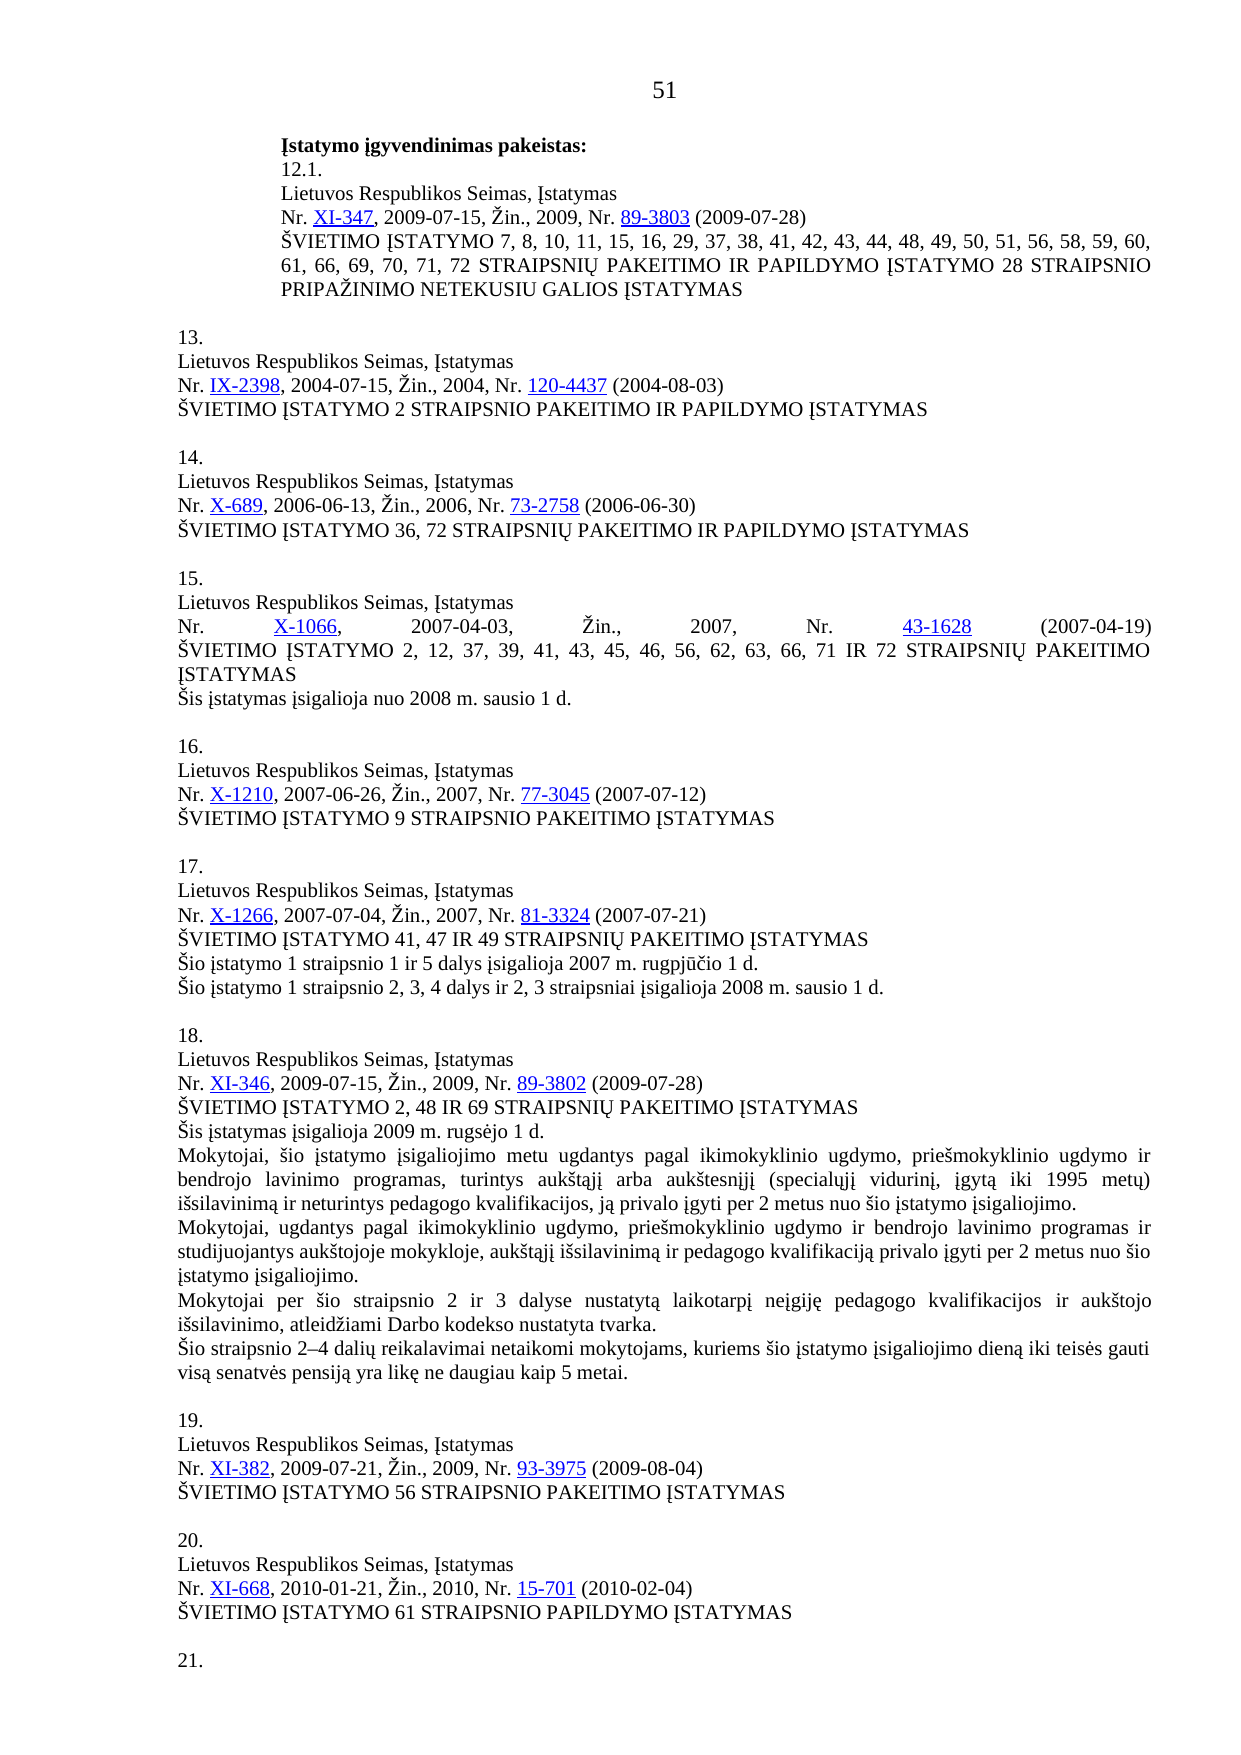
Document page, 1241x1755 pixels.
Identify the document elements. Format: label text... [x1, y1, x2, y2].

text 17. [177, 854, 1152, 878]
text Mokytojai, ugdantys pagal ikimokyklinio ugdymo, priešmokyklinio ugdymo ir bendrojo lavinimo programas ir studijuojantys aukštojoje mokykloje, aukštąjį išsilavinimą ir pedagogo kvalifikaciją privalo įgyti per 2 metus nuo šio įstatymo įsigaliojimo. [177, 1215, 1152, 1287]
text Lietuvos Respublikos Seimas, Įstatymas [177, 181, 1152, 205]
text ŠVIETIMO ĮSTATYMO 41, 47 IR 49 STRAIPSNIŲ PAKEITIMO ĮSTATYMAS [177, 927, 1152, 951]
text ŠVIETIMO ĮSTATYMO 36, 72 STRAIPSNIŲ PAKEITIMO IR PAPILDYMO ĮSTATYMAS [177, 517, 1152, 542]
text Lietuvos Respublikos Seimas, Įstatymas [177, 1047, 1152, 1071]
text 12.1. [177, 157, 1152, 181]
text Lietuvos Respublikos Seimas, Įstatymas [177, 349, 1152, 373]
text Nr. X-1066, 2007-04-03, Žin., 2007, Nr. 43-1628 (2007-04-19) ŠVIETIMO ĮSTATYMO 2, 12, 37, 39, 41, 43, 45, 46, 56, 62, 63, 66, 71 IR 72 STRAIPSNIŲ PAKEITIMO ĮSTATYMAS [177, 614, 1152, 686]
text Mokytojai per šio straipsnio 2 ir 3 dalyse nustatytą laikotarpį neįgiję pedagogo kvalifikacijos ir aukštojo išsilavinimo, atleidžiami Darbo kodekso nustatyta tvarka. [177, 1287, 1152, 1336]
text ŠVIETIMO ĮSTATYMO 2, 48 IR 69 STRAIPSNIŲ PAKEITIMO ĮSTATYMAS [177, 1095, 1152, 1119]
text 14. [177, 445, 1152, 469]
text Nr. X-689, 2006-06-13, Žin., 2006, Nr. 73-2758 (2006-06-30) [177, 493, 1152, 517]
text Nr. X-1266, 2007-07-04, Žin., 2007, Nr. 81-3324 (2007-07-21) [177, 902, 1152, 927]
text Nr. XI-382, 2009-07-21, Žin., 2009, Nr. 93-3975 (2009-08-04) [177, 1456, 1152, 1480]
text 15. [177, 566, 1152, 590]
text Šis įstatymas įsigalioja nuo 2008 m. sausio 1 d. [177, 686, 1152, 710]
text 20. [177, 1528, 1152, 1552]
text Lietuvos Respublikos Seimas, Įstatymas [177, 758, 1152, 782]
text Lietuvos Respublikos Seimas, Įstatymas [177, 1552, 1152, 1576]
text Šio įstatymo 1 straipsnio 1 ir 5 dalys įsigalioja 2007 m. rugpjūčio 1 d. [177, 951, 1152, 975]
text Mokytojai, šio įstatymo įsigaliojimo metu ugdantys pagal ikimokyklinio ugdymo, priešmokyklinio ugdymo ir bendrojo lavinimo programas, turintys aukštąjį arba aukštesnįjį (specialųjį vidurinį, įgytą iki 1995 metų) išsilavinimą ir neturintys pedagogo kvalifikacijos, ją privalo įgyti per 2 metus nuo šio įstatymo įsigaliojimo. [177, 1143, 1152, 1215]
text ŠVIETIMO ĮSTATYMO 2 STRAIPSNIO PAKEITIMO IR PAPILDYMO ĮSTATYMAS [177, 397, 1152, 421]
text 16. [177, 734, 1152, 758]
text Šio įstatymo 1 straipsnio 2, 3, 4 dalys ir 2, 3 straipsniai įsigalioja 2008 m. sausio 1 d. [177, 975, 1152, 999]
text 21. [177, 1648, 1152, 1672]
text Šio straipsnio 2–4 dalių reikalavimai netaikomi mokytojams, kuriems šio įstatymo įsigaliojimo dieną iki teisės gauti visą senatvės pensiją yra likę ne daugiau kaip 5 metai. [177, 1336, 1152, 1384]
text Lietuvos Respublikos Seimas, Įstatymas [177, 1432, 1152, 1456]
text ŠVIETIMO ĮSTATYMO 56 STRAIPSNIO PAKEITIMO ĮSTATYMAS [177, 1480, 1152, 1504]
text ŠVIETIMO ĮSTATYMO 9 STRAIPSNIO PAKEITIMO ĮSTATYMAS [177, 806, 1152, 830]
text Lietuvos Respublikos Seimas, Įstatymas [177, 590, 1152, 614]
text Nr. XI-347, 2009-07-15, Žin., 2009, Nr. 89-3803 (2009-07-28) [177, 205, 1152, 229]
text Nr. XI-668, 2010-01-21, Žin., 2010, Nr. 15-701 (2010-02-04) [177, 1576, 1152, 1600]
text Nr. XI-346, 2009-07-15, Žin., 2009, Nr. 89-3802 (2009-07-28) [177, 1071, 1152, 1095]
text 19. [177, 1408, 1152, 1432]
text Šis įstatymas įsigalioja 2009 m. rugsėjo 1 d. [177, 1119, 1152, 1143]
text Nr. X-1210, 2007-06-26, Žin., 2007, Nr. 77-3045 (2007-07-12) [177, 782, 1152, 806]
text Lietuvos Respublikos Seimas, Įstatymas [177, 469, 1152, 493]
text ŠVIETIMO ĮSTATYMO 7, 8, 10, 11, 15, 16, 29, 37, 38, 41, 42, 43, 44, 48, 49, 50, 51, 56, 58, 59, 60, 61, 66, 69, 70, 71, 72 STRAIPSNIŲ PAKEITIMO IR PAPILDYMO ĮSTATYMO 28 STRAIPSNIO PRIPAŽINIMO NETEKUSIU GALIOS ĮSTATYMAS [281, 229, 1152, 301]
text 18. [177, 1023, 1152, 1047]
text 13. [177, 325, 1152, 349]
text ŠVIETIMO ĮSTATYMO 61 STRAIPSNIO PAPILDYMO ĮSTATYMAS [177, 1600, 1152, 1624]
text Lietuvos Respublikos Seimas, Įstatymas [177, 878, 1152, 902]
text Įstatymo įgyvendinimas pakeistas: [177, 132, 1152, 157]
text Nr. IX-2398, 2004-07-15, Žin., 2004, Nr. 120-4437 (2004-08-03) [177, 373, 1152, 397]
